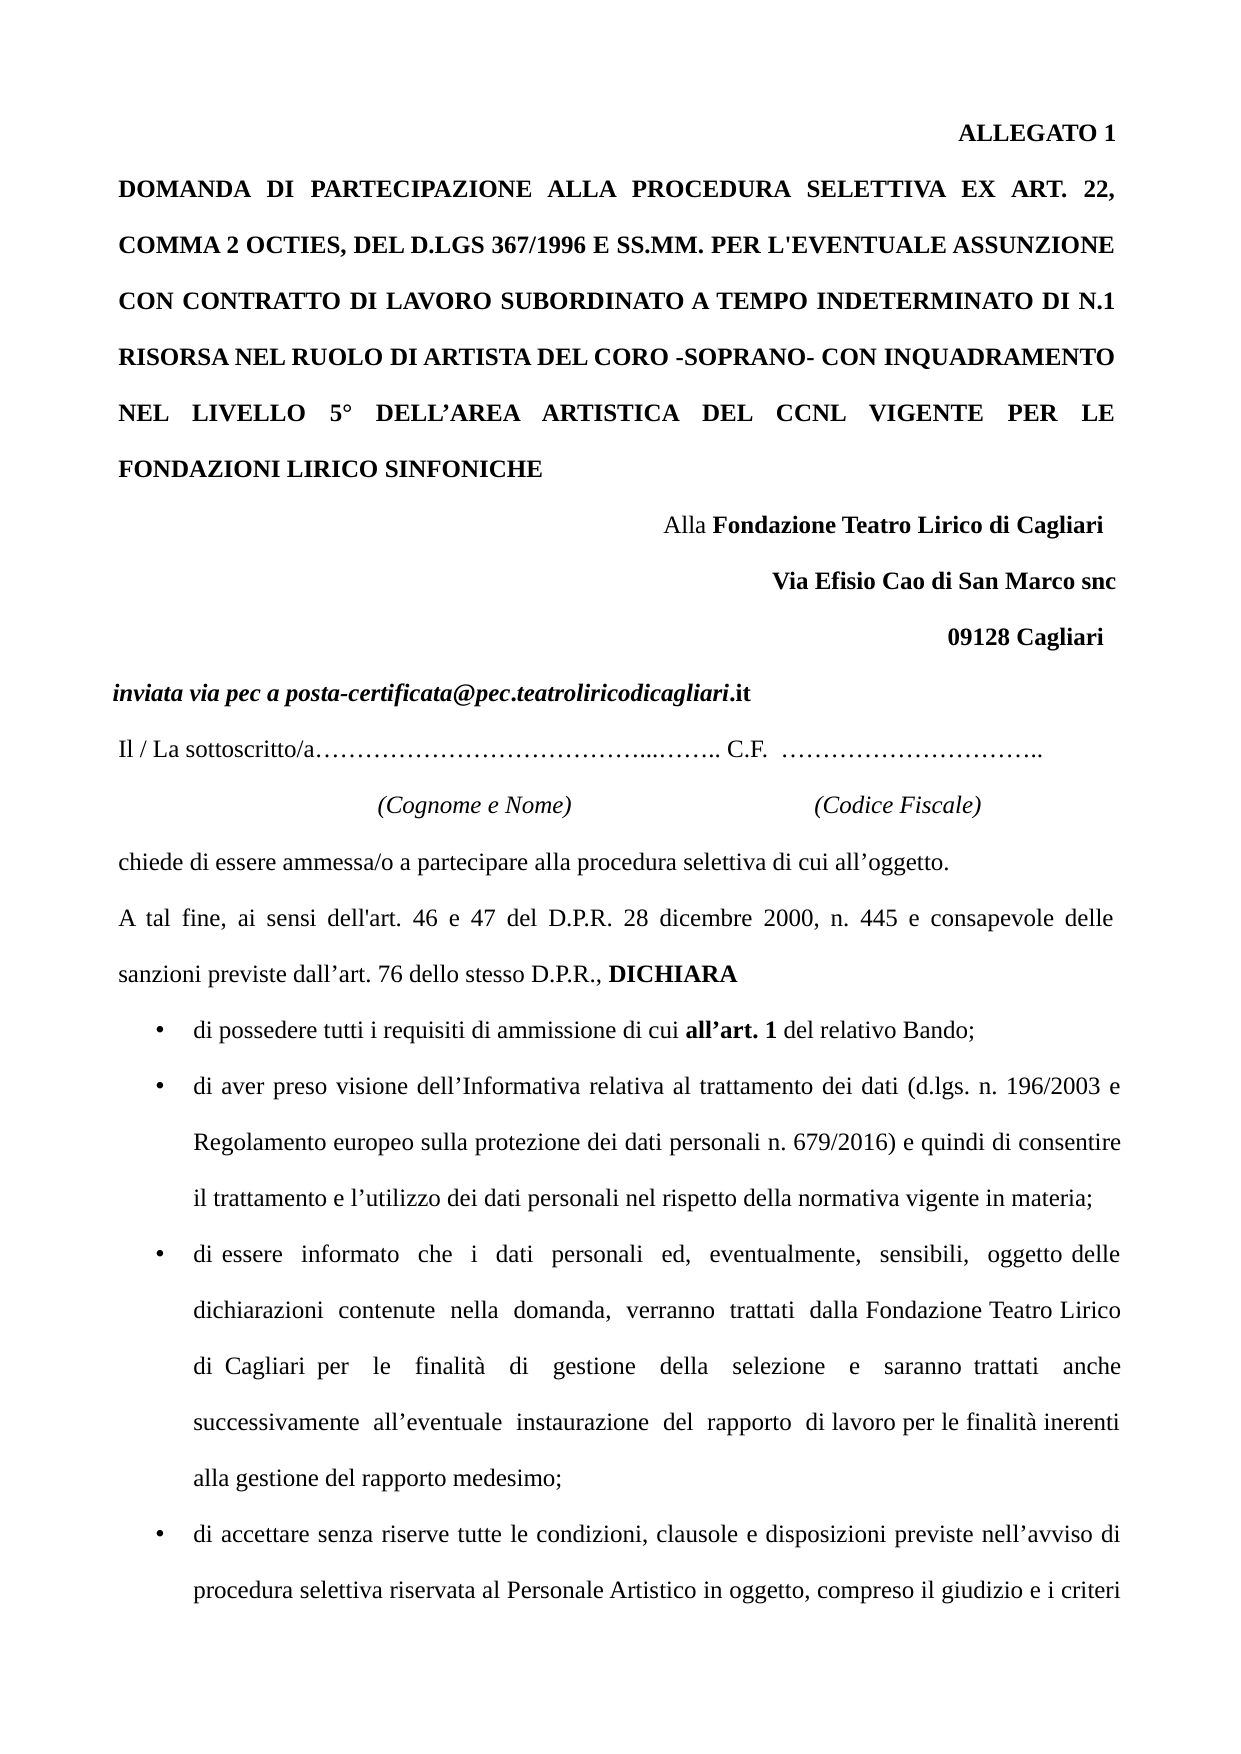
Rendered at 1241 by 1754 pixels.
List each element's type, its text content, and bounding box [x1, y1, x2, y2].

text ALLEGATO 1 [118, 118, 1116, 147]
text A tal fine, ai sensi dell'art. 46 e 47 del D.P.R. 28 dicembre 2000, n. 445 e consapevole delle sanzioni previste dall’art. 76 dello stesso D.P.R., DICHIARA [118, 903, 1116, 987]
text 09128 Cagliari [118, 622, 1116, 651]
text Alla Fondazione Teatro Lirico di Cagliari [118, 510, 1116, 539]
text (Cognome e Nome) (Codice Fiscale) [118, 791, 1122, 819]
list di accettare senza riserve tutte le condizioni, clausole e disposizioni previste nell’avviso di procedura selettiva riservata al Personale Artistico in oggetto, compreso il giudizio e i criteri [156, 1519, 1122, 1604]
list di possedere tutti i requisiti di ammissione di cui all’art. 1 del relativo Bando; [156, 1015, 1122, 1043]
text DOMANDA DI PARTECIPAZIONE ALLA PROCEDURA SELETTIVA EX ART. 22, COMMA 2 OCTIES, DEL D.LGS 367/1996 E SS.MM. PER L'EVENTUALE ASSUNZIONE CON CONTRATTO DI LAVORO SUBORDINATO A TEMPO INDETERMINATO DI N.1 RISORSA NEL RUOLO DI ARTISTA DEL CORO -SOPRANO- CON INQUADRAMENTO NEL LIVELLO 5° DELL’AREA ARTISTICA DEL CCNL VIGENTE PER LE FONDAZIONI LIRICO SINFONICHE [118, 174, 1116, 483]
list di essere informato che i dati personali ed, eventualmente, sensibili, oggetto delle dichiarazioni contenute nella domanda, verranno trattati dalla Fondazione Teatro Lirico di Cagliari per le finalità di gestione della selezione e saranno trattati anche successivamente all’eventuale instaurazione del rapporto di lavoro per le finalità inerenti alla gestione del rapporto medesimo; [156, 1239, 1122, 1492]
text Via Efisio Cao di San Marco snc [118, 566, 1116, 595]
list di aver preso visione dell’Informativa relativa al trattamento dei dati (d.lgs. n. 196/2003 e Regolamento europeo sulla protezione dei dati personali n. 679/2016) e quindi di consentire il trattamento e l’utilizzo dei dati personali nel rispetto della normativa vigente in materia; [156, 1071, 1122, 1212]
text Il / La sottoscritto/a…………………………………...…….. C.F. ………………………….. [118, 734, 1122, 763]
text chiede di essere ammessa/o a partecipare alla procedura selettiva di cui all’oggetto. [118, 847, 1116, 875]
text inviata via pec a posta-certificata@pec.teatroliricodicagliari.it [112, 678, 1116, 707]
